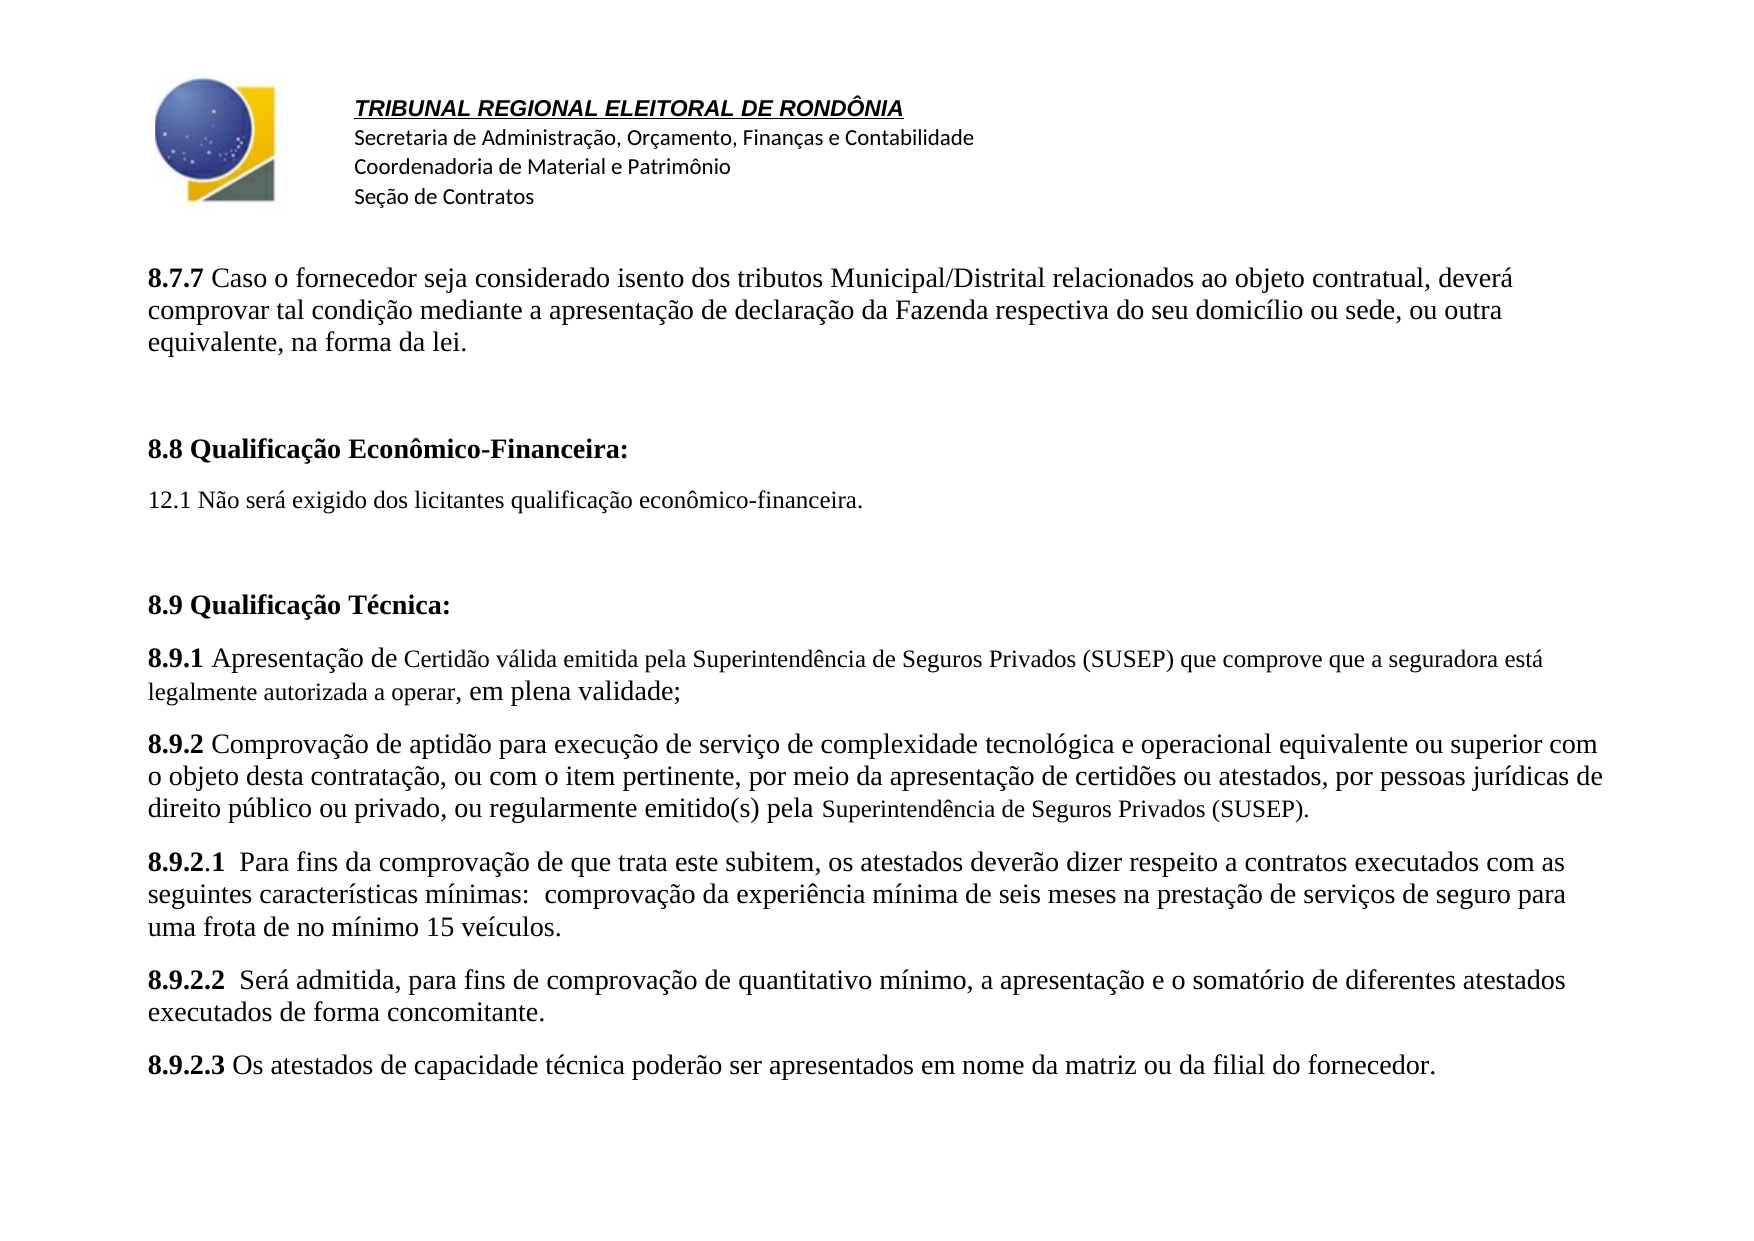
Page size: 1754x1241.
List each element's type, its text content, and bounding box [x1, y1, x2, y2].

text 8.9.2.2 Será admitida, para fins de comprovação de quantitativo mínimo, a apresentação e o somatório de diferentes atestados executados de forma concomitante. [148, 963, 1606, 1028]
text 8.9.2.1 Para fins da comprovação de que trata este subitem, os atestados deverão dizer respeito a contratos executados com as seguintes características mínimas: comprovação da experiência mínima de seis meses na prestação de serviços de seguro para uma frota de no mínimo 15 veículos. [148, 845, 1606, 942]
text 12.1 Não será exigido dos licitantes qualificação econômico-financeira. [148, 485, 1606, 514]
text 8.9 Qualificação Técnica: [148, 588, 1606, 620]
text 8.7.7 Caso o fornecedor seja considerado isento dos tributos Municipal/Distrital relacionados ao objeto contratual, deverá comprovar tal condição mediante a apresentação de declaração da Fazenda respectiva do seu domicílio ou sede, ou outra equivalente, na forma da lei. [148, 261, 1606, 358]
text 8.9.2 Comprovação de aptidão para execução de serviço de complexidade tecnológica e operacional equivalente ou superior com o objeto desta contratação, ou com o item pertinente, por meio da apresentação de certidões ou atestados, por pessoas jurídicas de direito público ou privado, ou regularmente emitido(s) pela Superintendência de Seguros Privados (SUSEP). [148, 727, 1606, 824]
text 8.9.2.3 Os atestados de capacidade técnica poderão ser apresentados em nome da matriz ou da filial do fornecedor. [148, 1048, 1606, 1081]
text 8.8 Qualificação Econômico-Financeira: [148, 432, 1606, 464]
text 8.9.1 Apresentação de Certidão válida emitida pela Superintendência de Seguros Privados (SUSEP) que comprove que a seguradora está legalmente autorizada a operar, em plena validade; [148, 641, 1606, 706]
